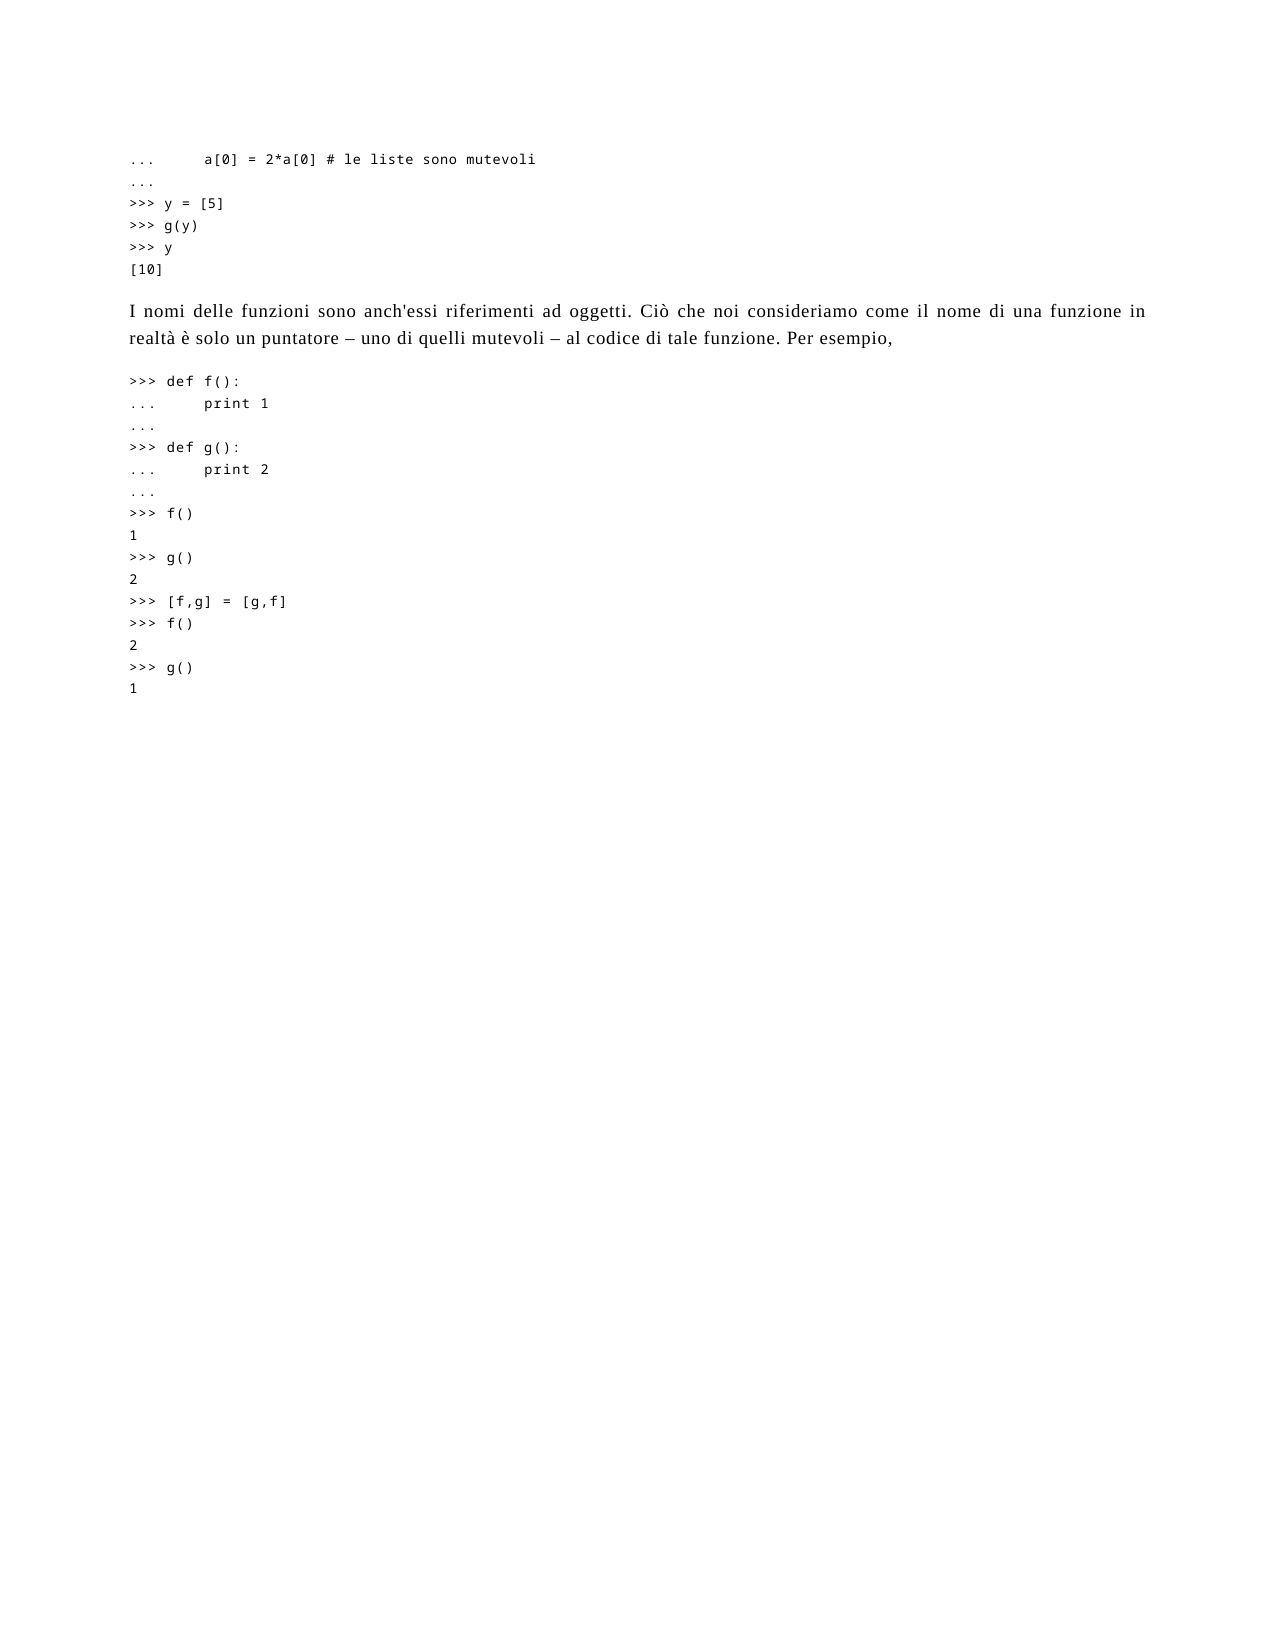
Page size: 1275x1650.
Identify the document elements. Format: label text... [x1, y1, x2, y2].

list 1 [129, 526, 1148, 544]
list >>> def f(): [129, 372, 1148, 390]
list 2 [129, 569, 1148, 588]
list ... [129, 416, 1148, 434]
list >>> g(y) [129, 216, 1148, 234]
list >>> f() [129, 613, 1148, 632]
list [10] [129, 260, 1148, 278]
text I nomi delle funzioni sono anch'essi riferimenti ad oggetti. Ciò che noi consideriamo come il nome di una funzione in realtà è solo un puntatore – uno di quelli mutevoli – al codice di tale funzione. Per esempio, [129, 300, 1148, 349]
list >>> y [129, 238, 1148, 256]
list >>> [f,g] = [g,f] [129, 592, 1148, 610]
list ... [129, 482, 1148, 500]
list >>> f() [129, 504, 1148, 522]
list ... print 1 [129, 394, 1148, 412]
list ... print 2 [129, 460, 1148, 478]
list ... a[0] = 2*a[0] # le liste sono mutevoli [129, 150, 1148, 168]
list >>> def g(): [129, 438, 1148, 456]
list 1 [129, 679, 1148, 698]
list >>> y = [5] [129, 194, 1148, 212]
list >>> g() [129, 548, 1148, 566]
list ... [129, 172, 1148, 190]
list 2 [129, 636, 1148, 654]
list >>> g() [129, 657, 1148, 676]
